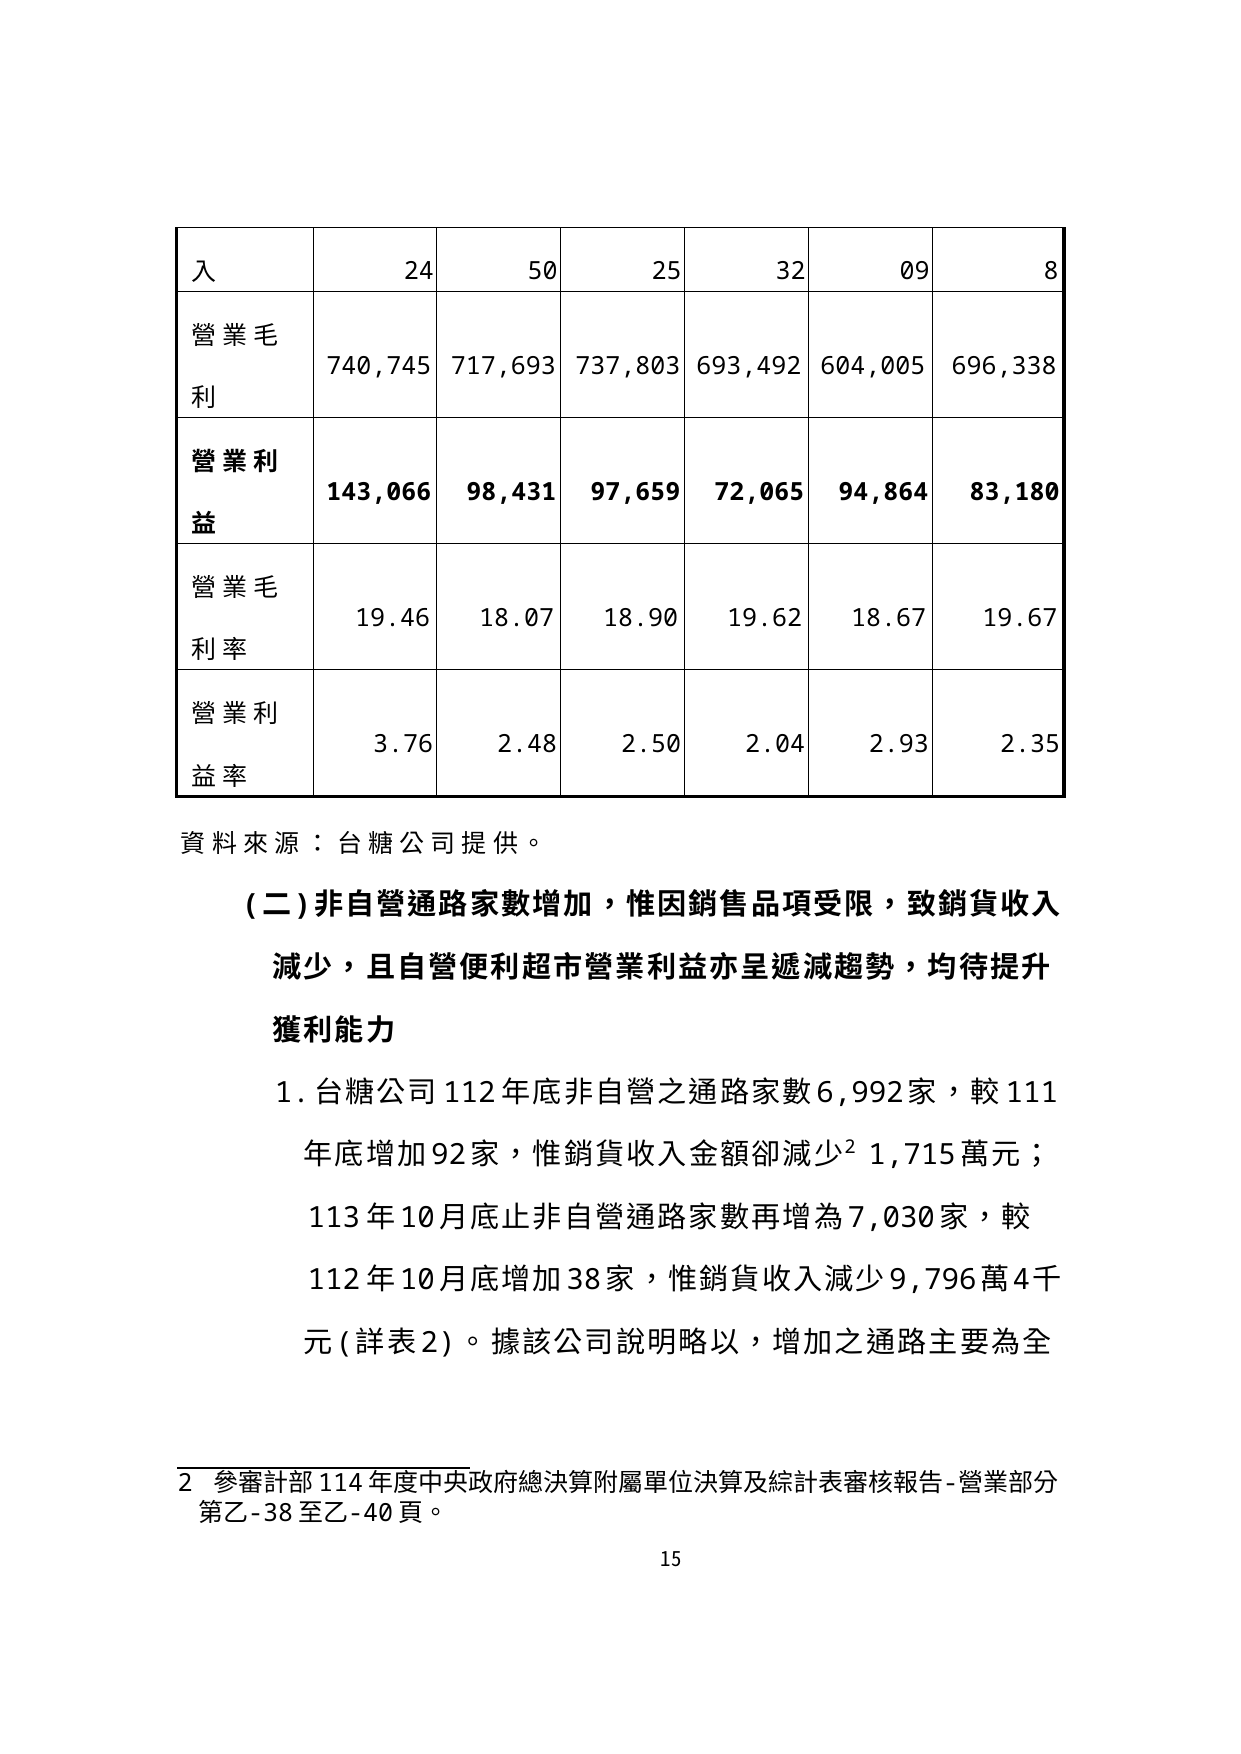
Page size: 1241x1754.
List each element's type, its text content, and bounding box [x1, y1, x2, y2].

table_cell 50 [437, 228, 560, 291]
table_cell 696,338 [933, 292, 1062, 417]
table_cell 2.50 [561, 670, 684, 795]
table_cell 737,803 [561, 292, 684, 417]
table_cell 18.90 [561, 544, 684, 669]
table_cell 19.46 [314, 544, 436, 669]
table_cell 營業利益 [178, 418, 313, 543]
table_cell 18.67 [809, 544, 932, 669]
text 參審計部114年度中央政府總決算附屬單位決算及綜計表審核報告-營業部分第乙-38至乙-40頁。 [177, 1468, 1063, 1527]
table_cell 2.04 [685, 670, 808, 795]
table_cell 19.67 [933, 544, 1062, 669]
table_cell 18.07 [437, 544, 560, 669]
table_cell 693,492 [685, 292, 808, 417]
table_cell 97,659 [561, 418, 684, 543]
table_cell 604,005 [809, 292, 932, 417]
table_cell 83,180 [933, 418, 1062, 543]
table_cell 2.35 [933, 670, 1062, 795]
table_cell 25 [561, 228, 684, 291]
table_cell 24 [314, 228, 436, 291]
table_cell 717,693 [437, 292, 560, 417]
text (二)非自營通路家數增加，惟因銷售品項受限，致銷貨收入減少，且自營便利超市營業利益亦呈遞減趨勢，均待提升獲利能力 [236, 861, 1063, 1048]
table_cell 72,065 [685, 418, 808, 543]
table_cell 營業毛利率 [178, 544, 313, 669]
table_cell 8 [933, 228, 1062, 291]
table_cell 98,431 [437, 418, 560, 543]
table_cell 營業利益率 [178, 670, 313, 795]
table_cell 2.48 [437, 670, 560, 795]
table_cell 2.93 [809, 670, 932, 795]
table_cell 740,745 [314, 292, 436, 417]
table_cell 19.62 [685, 544, 808, 669]
table_cell 09 [809, 228, 932, 291]
table_cell 營業毛利 [178, 292, 313, 417]
text 1.台糖公司112年底非自營之通路家數6,992家，較111年底增加92家，惟銷貨收入金額卻減少1,715萬元；113年10月底止非自營通路家數再增為7,030家，較112年10月底增加38家，惟銷貨收入減少9,796萬4千元(詳表2)。據該公司說明略以，增加之通路主要為全聯超市，因其限制台糖商品銷售品項，致影響銷貨收入。 [266, 1048, 1063, 1361]
text 資料來源：台糖公司提供。 [177, 798, 1122, 861]
table_cell 94,864 [809, 418, 932, 543]
table_cell 入 [178, 228, 313, 291]
table_cell 32 [685, 228, 808, 291]
table_cell 143,066 [314, 418, 436, 543]
table_cell 3.76 [314, 670, 436, 795]
